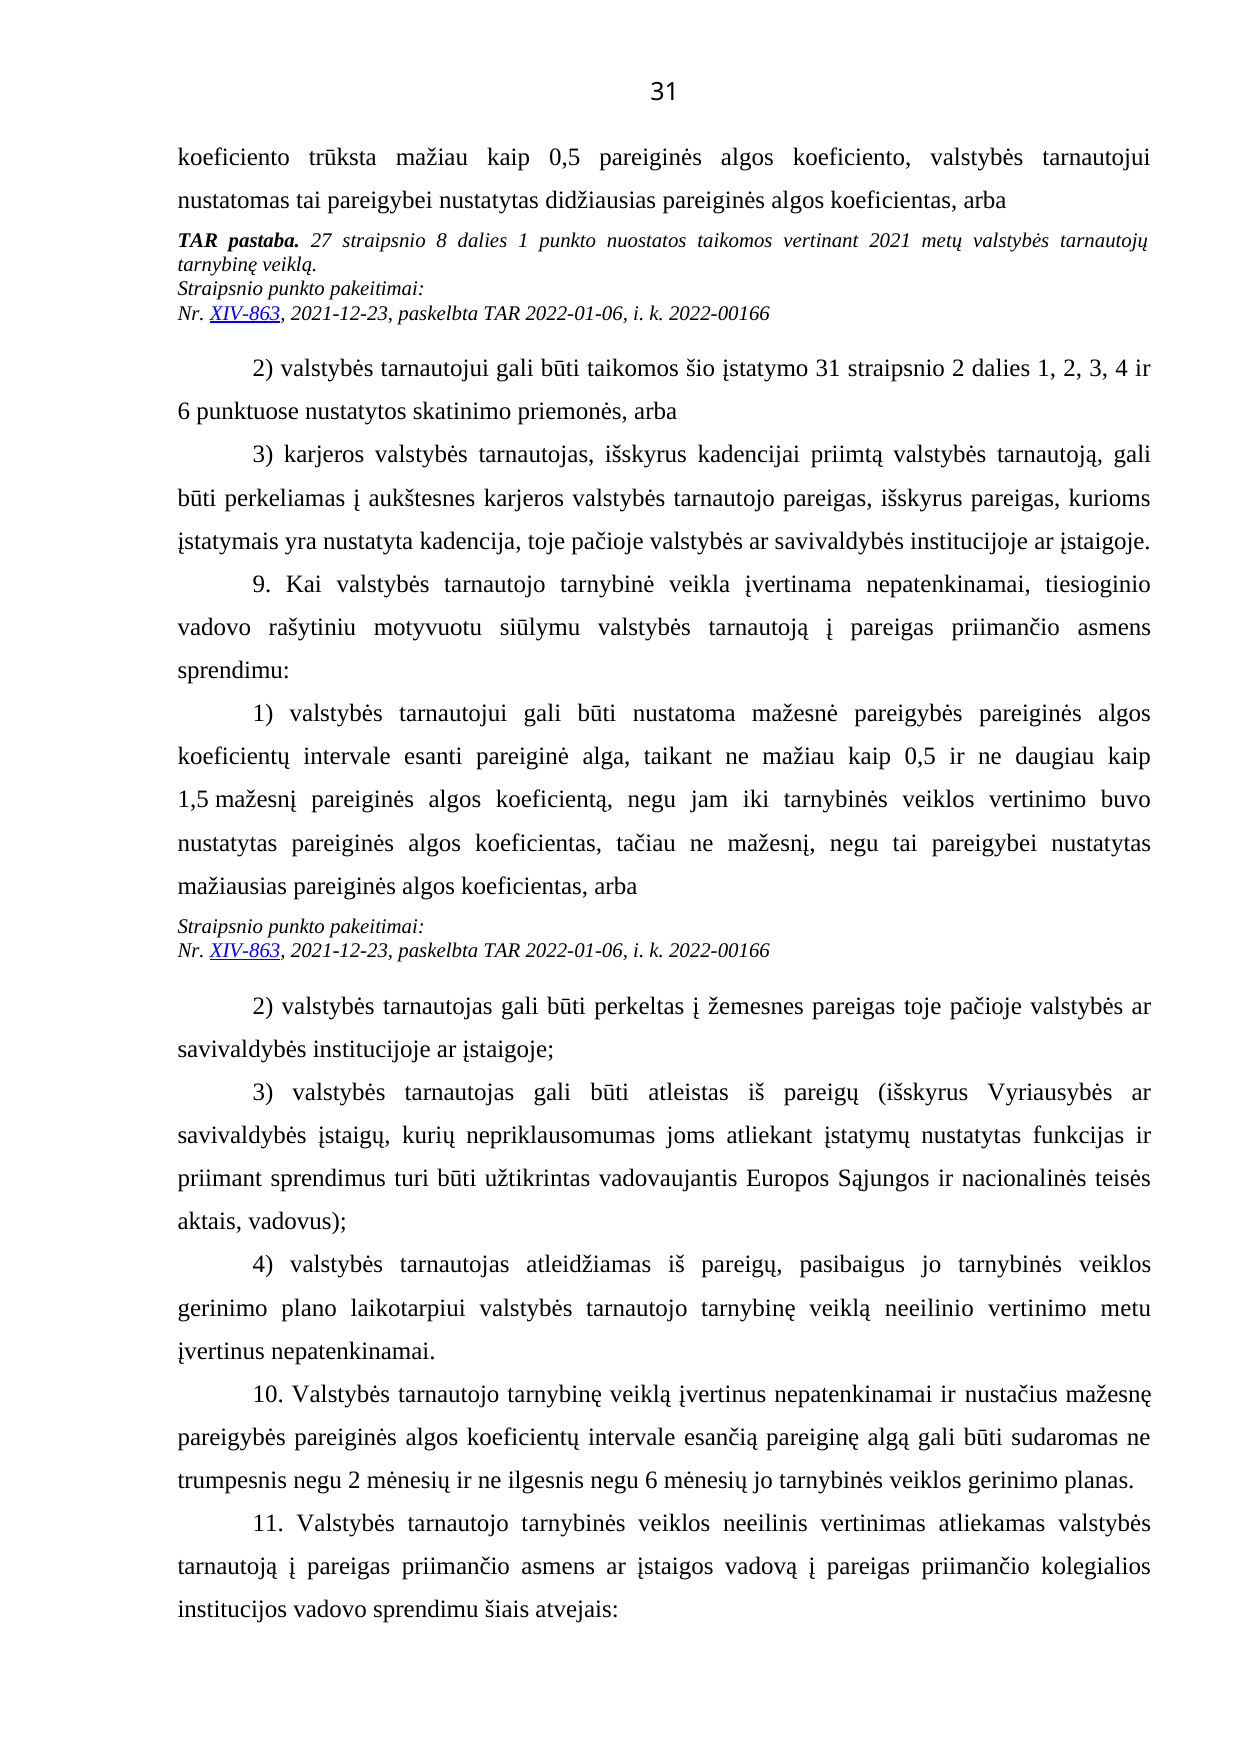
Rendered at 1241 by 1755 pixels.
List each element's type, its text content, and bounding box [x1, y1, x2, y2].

text 3) valstybės tarnautojas gali būti atleistas iš pareigų (išskyrus Vyriausybės ar savivaldybės įstaigų, kurių nepriklausomumas joms atliekant įstatymų nustatytas funkcijas ir priimant sprendimus turi būti užtikrintas vadovaujantis Europos Sąjungos ir nacionalinės teisės aktais, vadovus); [177, 1077, 1152, 1235]
text TAR pastaba. 27 straipsnio 8 dalies 1 punkto nuostatos taikomos vertinant 2021 metų valstybės tarnautojų tarnybinę veiklą. [177, 228, 1152, 276]
text Nr. XIV-863, 2021-12-23, paskelbta TAR 2022-01-06, i. k. 2022-00166 [177, 938, 1152, 962]
text 3) karjeros valstybės tarnautojas, išskyrus kadencijai priimtą valstybės tarnautoją, gali būti perkeliamas į aukštesnes karjeros valstybės tarnautojo pareigas, išskyrus pareigas, kurioms įstatymais yra nustatyta kadencija, toje pačioje valstybės ar savivaldybės institucijoje ar įstaigoje. [177, 439, 1152, 554]
text 4) valstybės tarnautojas atleidžiamas iš pareigų, pasibaigus jo tarnybinės veiklos gerinimo plano laikotarpiui valstybės tarnautojo tarnybinę veiklą neeilinio vertinimo metu įvertinus nepatenkinamai. [177, 1249, 1152, 1364]
text 2) valstybės tarnautojas gali būti perkeltas į žemesnes pareigas toje pačioje valstybės ar savivaldybės institucijoje ar įstaigoje; [177, 991, 1152, 1063]
text 1) valstybės tarnautojui gali būti nustatoma mažesnė pareigybės pareiginės algos koeficientų intervale esanti pareiginė alga, taikant ne mažiau kaip 0,5 ir ne daugiau kaip 1,5 mažesnį pareiginės algos koeficientą, negu jam iki tarnybinės veiklos vertinimo buvo nustatytas pareiginės algos koeficientas, tačiau ne mažesnį, negu tai pareigybei nustatytas mažiausias pareiginės algos koeficientas, arba [177, 698, 1152, 899]
text koeficiento trūksta mažiau kaip 0,5 pareiginės algos koeficiento, valstybės tarnautojui nustatomas tai pareigybei nustatytas didžiausias pareiginės algos koeficientas, arba [177, 142, 1152, 214]
text Straipsnio punkto pakeitimai: [177, 914, 1152, 938]
text 11. Valstybės tarnautojo tarnybinės veiklos neeilinis vertinimas atliekamas valstybės tarnautoją į pareigas priimančio asmens ar įstaigos vadovą į pareigas priimančio kolegialios institucijos vadovo sprendimu šiais atvejais: [177, 1508, 1152, 1623]
text Straipsnio punkto pakeitimai: [177, 276, 1152, 300]
text 10. Valstybės tarnautojo tarnybinę veiklą įvertinus nepatenkinamai ir nustačius mažesnę pareigybės pareiginės algos koeficientų intervale esančią pareiginę algą gali būti sudaromas ne trumpesnis negu 2 mėnesių ir ne ilgesnis negu 6 mėnesių jo tarnybinės veiklos gerinimo planas. [177, 1379, 1152, 1494]
text Nr. XIV-863, 2021-12-23, paskelbta TAR 2022-01-06, i. k. 2022-00166 [177, 300, 1152, 324]
text 2) valstybės tarnautojui gali būti taikomos šio įstatymo 31 straipsnio 2 dalies 1, 2, 3, 4 ir 6 punktuose nustatytos skatinimo priemonės, arba [177, 353, 1152, 425]
text 9. Kai valstybės tarnautojo tarnybinė veikla įvertinama nepatenkinamai, tiesioginio vadovo rašytiniu motyvuotu siūlymu valstybės tarnautoją į pareigas priimančio asmens sprendimu: [177, 569, 1152, 684]
